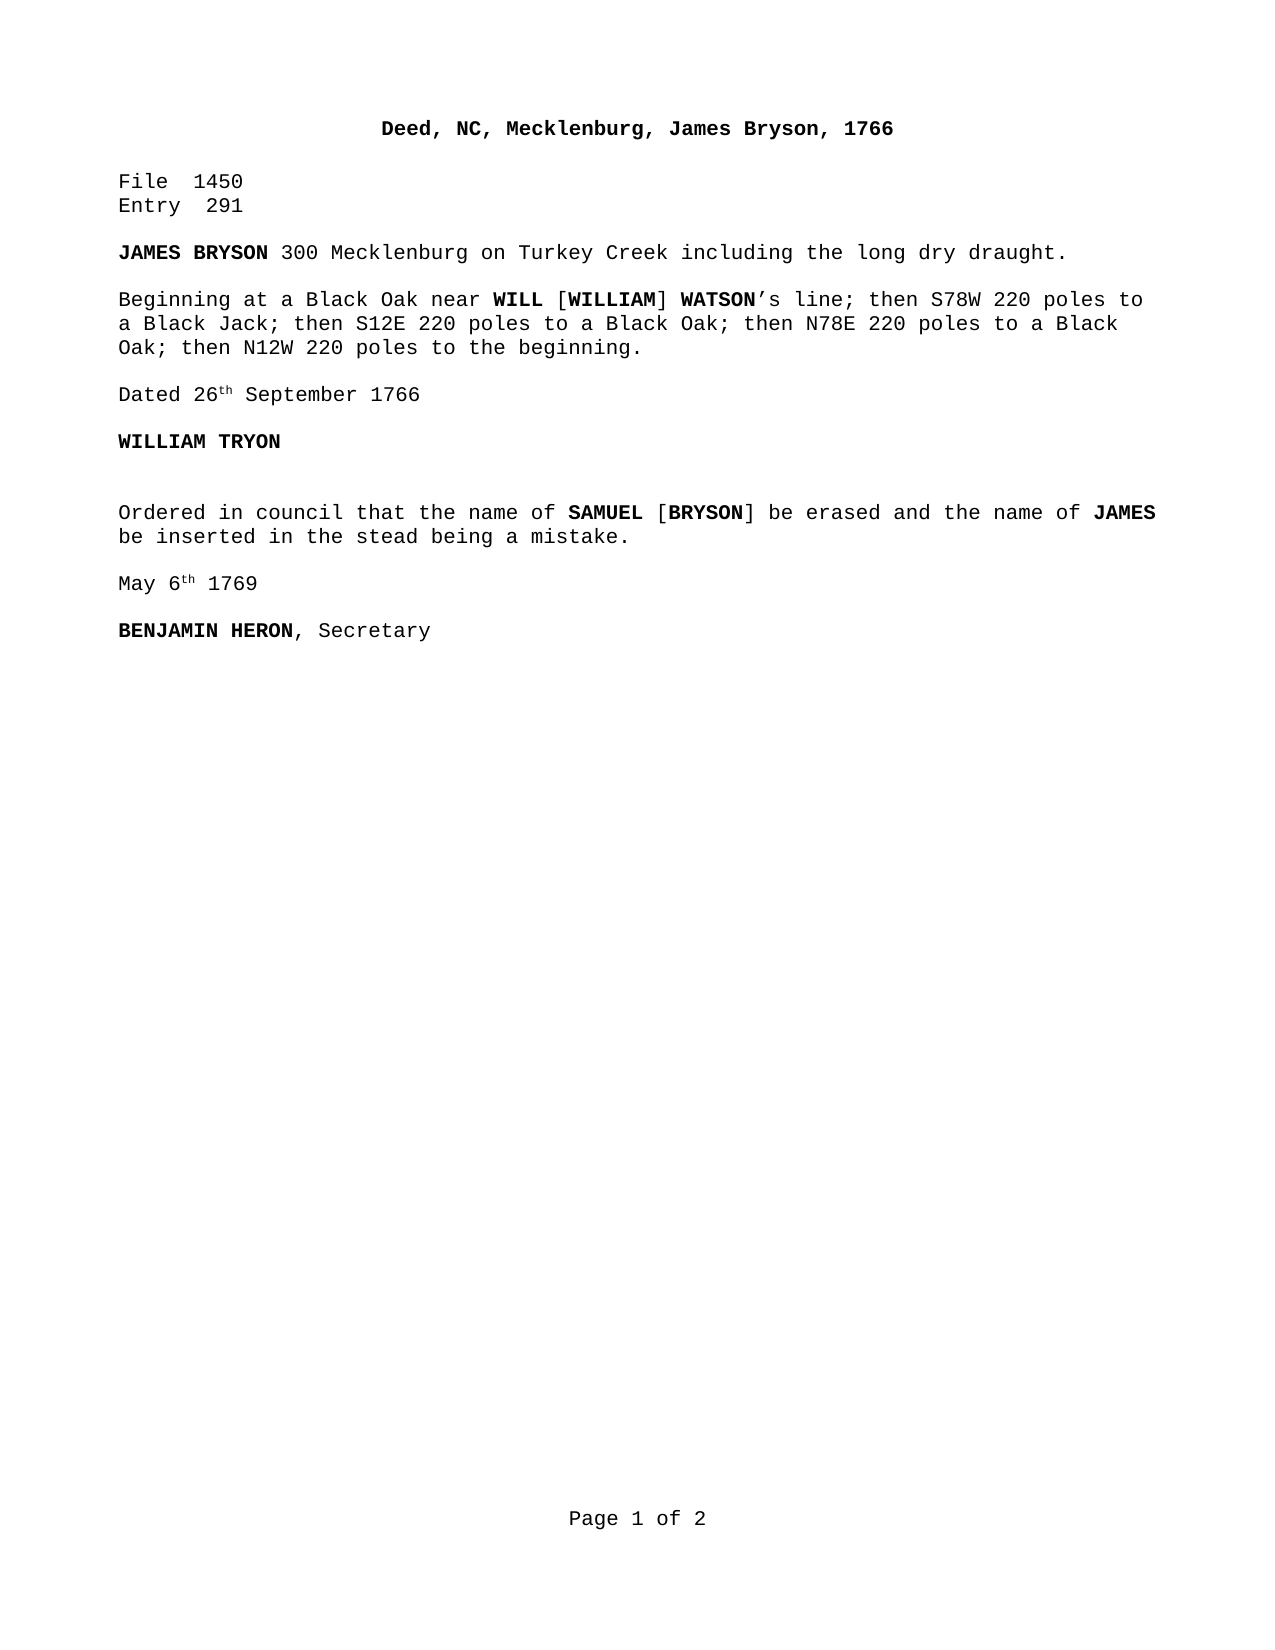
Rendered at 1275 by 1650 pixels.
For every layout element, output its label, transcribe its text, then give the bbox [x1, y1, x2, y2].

text WILLIAM TRYON [118, 431, 1157, 455]
text JAMES BRYSON 300 Mecklenburg on Turkey Creek including the long dry draught. [118, 242, 1157, 266]
text BENJAMIN HERON, Secretary [118, 621, 1157, 644]
text Ordered in council that the name of SAMUEL [BRYSON] be erased and the name of JAMES be inserted in the stead being a mistake. [118, 502, 1157, 549]
text File 1450 [118, 171, 1157, 195]
text Entry 291 [118, 195, 1157, 218]
text Beginning at a Black Oak near WILL [WILLIAM] WATSON’s line; then S78W 220 poles to a Black Jack; then S12E 220 poles to a Black Oak; then N78E 220 poles to a Black Oak; then N12W 220 poles to the beginning. [118, 289, 1157, 360]
text May 6th 1769 [118, 573, 1157, 597]
text Dated 26th September 1766 [118, 384, 1157, 408]
